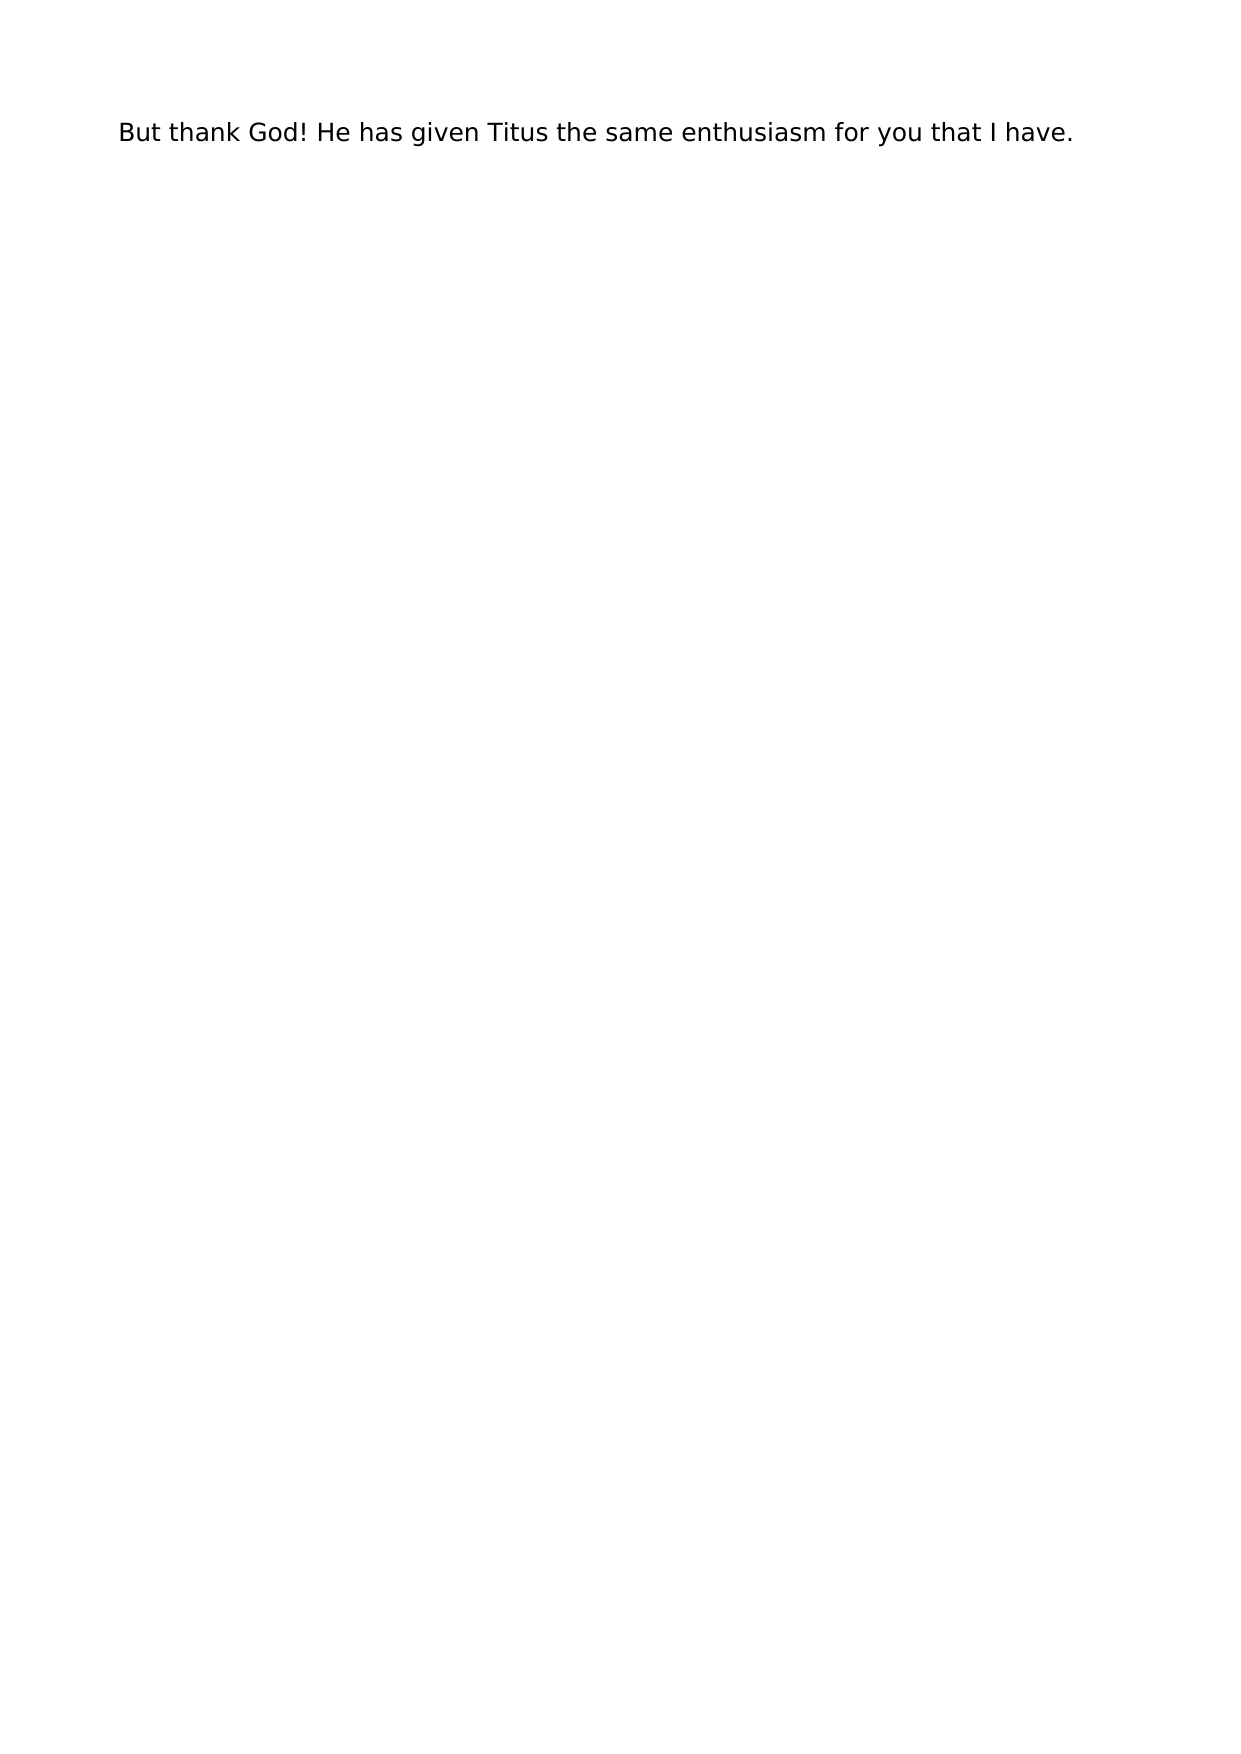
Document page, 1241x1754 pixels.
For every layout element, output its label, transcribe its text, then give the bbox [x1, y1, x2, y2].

text But thank God! He has given Titus the same enthusiasm for you that I have. [118, 118, 1122, 147]
